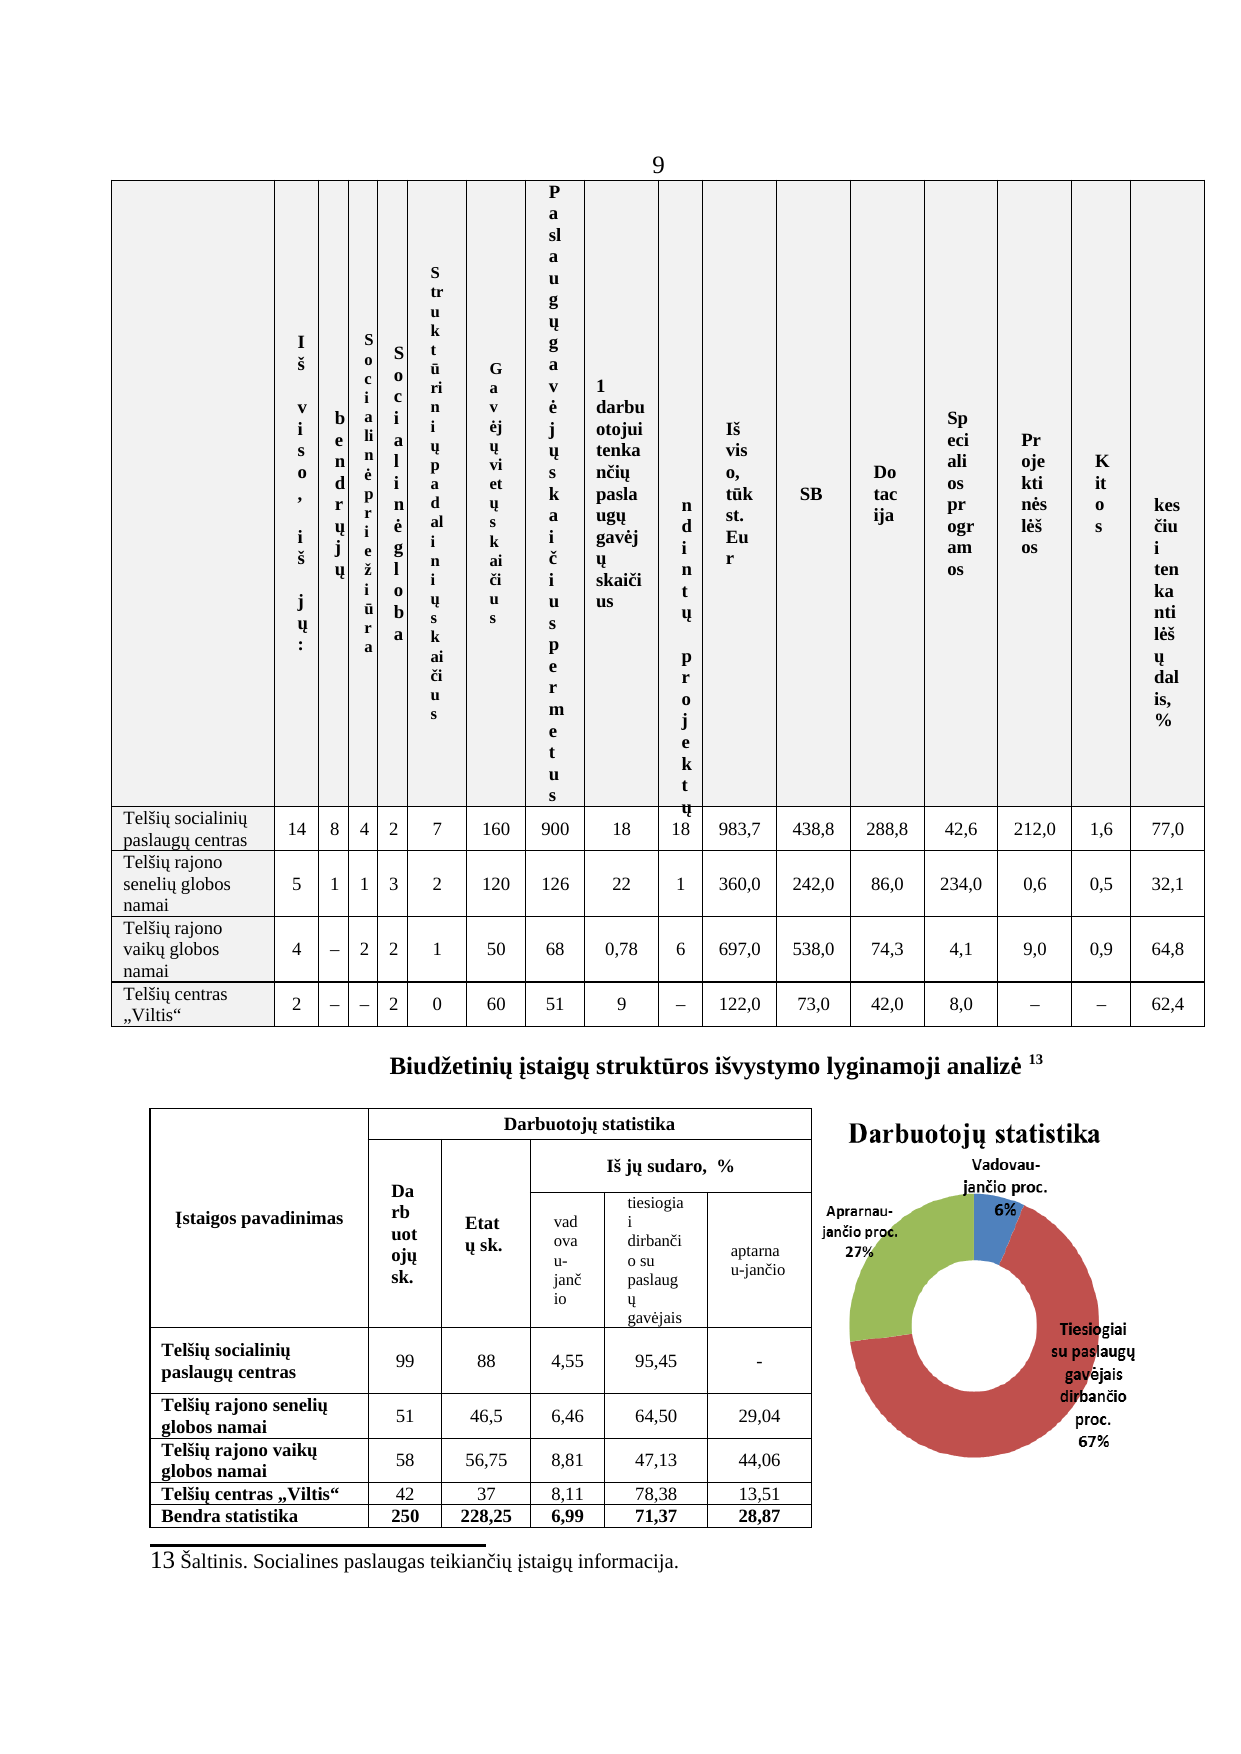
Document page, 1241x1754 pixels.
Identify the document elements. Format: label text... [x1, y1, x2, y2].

table_cell – [659, 983, 702, 1026]
table_cell 8,81 [531, 1439, 604, 1482]
table_cell Socialinė priežiūra [349, 181, 377, 806]
table_cell 47,13 [605, 1439, 707, 1482]
table_header kesčiui tenkanti lėšų dalis, % [1131, 181, 1204, 806]
table_cell Telšių centras „Viltis“ [112, 983, 274, 1026]
text Šaltinis. Socialines paslaugas teikiančių įstaigų informacija. [150, 1546, 1167, 1574]
table_cell 7 [408, 807, 466, 850]
table_cell 0,78 [585, 917, 658, 981]
table_cell 68 [526, 917, 584, 981]
table_cell 2 [378, 917, 407, 981]
table_cell Specialios programos [925, 181, 997, 806]
table_header [112, 181, 274, 806]
table_cell 1 [349, 851, 377, 916]
table_cell 8,0 [925, 983, 997, 1026]
table_cell 212,0 [998, 807, 1071, 850]
table_cell Telšių rajono senelių globos namai [112, 851, 274, 916]
table_cell Socialinė globa [378, 181, 407, 806]
table_header Įgyvendintų projektų sk. [659, 181, 702, 806]
table_cell – [319, 917, 348, 981]
table_cell 56,75 [442, 1439, 530, 1482]
table_cell 5 [275, 851, 318, 916]
table_cell 18 [659, 807, 702, 850]
table_cell 29,04 [708, 1394, 731, 1437]
table_cell Struktūrinių padalinių skaičius [408, 181, 466, 806]
table_cell 78,38 [605, 1483, 707, 1504]
table_cell Iš jų sudaro, % [531, 1140, 731, 1192]
table_cell 86,0 [851, 851, 924, 916]
table_cell 126 [526, 851, 584, 916]
table_cell 1 [659, 851, 702, 916]
table_cell 1 darbuotojui tenkančių paslaugų gavėjų skaičius [585, 181, 658, 806]
table_cell Telšių rajono senelių globos namai [151, 1394, 368, 1437]
table_cell 95,45 [605, 1328, 707, 1393]
table_cell 46,5 [442, 1394, 530, 1437]
table_cell 120 [467, 851, 525, 916]
table_cell 0,6 [998, 851, 1071, 916]
table_cell Projektinės lėšos [998, 181, 1071, 806]
table_cell 32,1 [1131, 851, 1204, 916]
table_cell 42,6 [925, 807, 997, 850]
table_cell Gavėjų vietų skaičius [467, 181, 525, 806]
table_cell – [1072, 983, 1130, 1026]
table_cell 0,5 [1072, 851, 1130, 916]
table_cell 50 [467, 917, 525, 981]
table_cell 58 [369, 1439, 441, 1482]
table_cell 1 [408, 917, 466, 981]
table_cell 28,87 [708, 1505, 811, 1527]
table_cell bendrųjų [319, 181, 348, 806]
table_cell 438,8 [777, 807, 850, 850]
table_cell 8 [319, 807, 348, 850]
table_cell 4,1 [925, 917, 997, 981]
table_header Darbuotojų statistika [369, 1109, 731, 1139]
table_cell Telšių rajono vaikų globos namai [112, 917, 274, 981]
text Biudžetinių įstaigų struktūros išvystymo lyginamoji analizė [131, 1051, 1226, 1079]
table_cell Telšių socialinių paslaugų centras [112, 807, 274, 850]
table_cell – [998, 983, 1071, 1026]
table_cell 88 [442, 1328, 530, 1393]
table_cell 99 [369, 1328, 441, 1393]
table_cell 74,3 [851, 917, 924, 981]
table_cell 64,8 [1131, 917, 1204, 981]
table_cell 6 [659, 917, 702, 981]
table_cell 13,51 [708, 1483, 811, 1504]
table_cell 900 [526, 807, 584, 850]
table_cell 51 [526, 983, 584, 1026]
table_cell 122,0 [703, 983, 776, 1026]
table_cell 18 [585, 807, 658, 850]
table_cell – [319, 983, 348, 1026]
table_cell 44,06 [708, 1439, 731, 1482]
table_cell – [349, 983, 377, 1026]
table_cell 3 [378, 851, 407, 916]
table_cell Etatų sk. [442, 1140, 530, 1327]
table_cell Iš viso, iš jų: [275, 181, 318, 806]
table_cell 0,9 [1072, 917, 1130, 981]
table_cell 8,11 [531, 1483, 604, 1504]
table_cell 22 [585, 851, 658, 916]
table_cell Iš viso, tūkst. Eur [703, 181, 776, 806]
table_cell 1 [319, 851, 348, 916]
table_cell 288,8 [851, 807, 924, 850]
table_cell aptarnau-jančio [708, 1193, 731, 1327]
table_cell Kitos [1072, 181, 1130, 806]
table_cell vadovau-jančio [531, 1193, 604, 1327]
table_cell 4 [275, 917, 318, 981]
table_cell 9 [585, 983, 658, 1026]
table_cell 983,7 [703, 807, 776, 850]
table_cell 2 [378, 983, 407, 1026]
table_cell SB [777, 181, 850, 806]
table_cell Telšių centras „Viltis“ [151, 1483, 368, 1504]
table_cell 4 [349, 807, 377, 850]
table_cell 60 [467, 983, 525, 1026]
table_cell Dotacija [851, 181, 924, 806]
table_cell 697,0 [703, 917, 776, 981]
table_cell 538,0 [777, 917, 850, 981]
table_cell 242,0 [777, 851, 850, 916]
table_cell 1,6 [1072, 807, 1130, 850]
table_cell 42 [369, 1483, 441, 1504]
table_cell tiesiogiai dirbančio su paslaugų gavėjais [605, 1193, 707, 1327]
table_cell 4,55 [531, 1328, 604, 1393]
table_cell 2 [408, 851, 466, 916]
table_cell 6,99 [531, 1505, 604, 1527]
table_cell 228,25 [442, 1505, 530, 1527]
table_cell 2 [378, 807, 407, 850]
table_cell Paslaugų gavėjų skaičius per metus [526, 181, 584, 806]
table_cell 77,0 [1131, 807, 1204, 850]
table_cell 64,50 [605, 1394, 707, 1437]
table_cell 2 [275, 983, 318, 1026]
table_cell 42,0 [851, 983, 924, 1026]
table_cell 360,0 [703, 851, 776, 916]
table_cell 2 [349, 917, 377, 981]
table_cell 14 [275, 807, 318, 850]
table_cell Darbuotojų sk. [369, 1140, 441, 1327]
table_header Įstaigos pavadinimas [151, 1109, 368, 1327]
table_cell 37 [442, 1483, 530, 1504]
table_cell 71,37 [605, 1505, 707, 1527]
table_cell 9,0 [998, 917, 1071, 981]
table_cell 62,4 [1131, 983, 1204, 1026]
table_cell 6,46 [531, 1394, 604, 1437]
table_cell Bendra statistika [151, 1505, 368, 1527]
table_cell Telšių socialinių paslaugų centras [151, 1328, 368, 1393]
table_cell 234,0 [925, 851, 997, 916]
table_cell 0 [408, 983, 466, 1026]
table_cell - [708, 1328, 731, 1393]
table_cell 160 [467, 807, 525, 850]
table_cell 250 [369, 1505, 441, 1527]
table_cell Telšių rajono vaikų globos namai [151, 1439, 368, 1482]
table_cell 73,0 [777, 983, 850, 1026]
table_cell 51 [369, 1394, 441, 1437]
